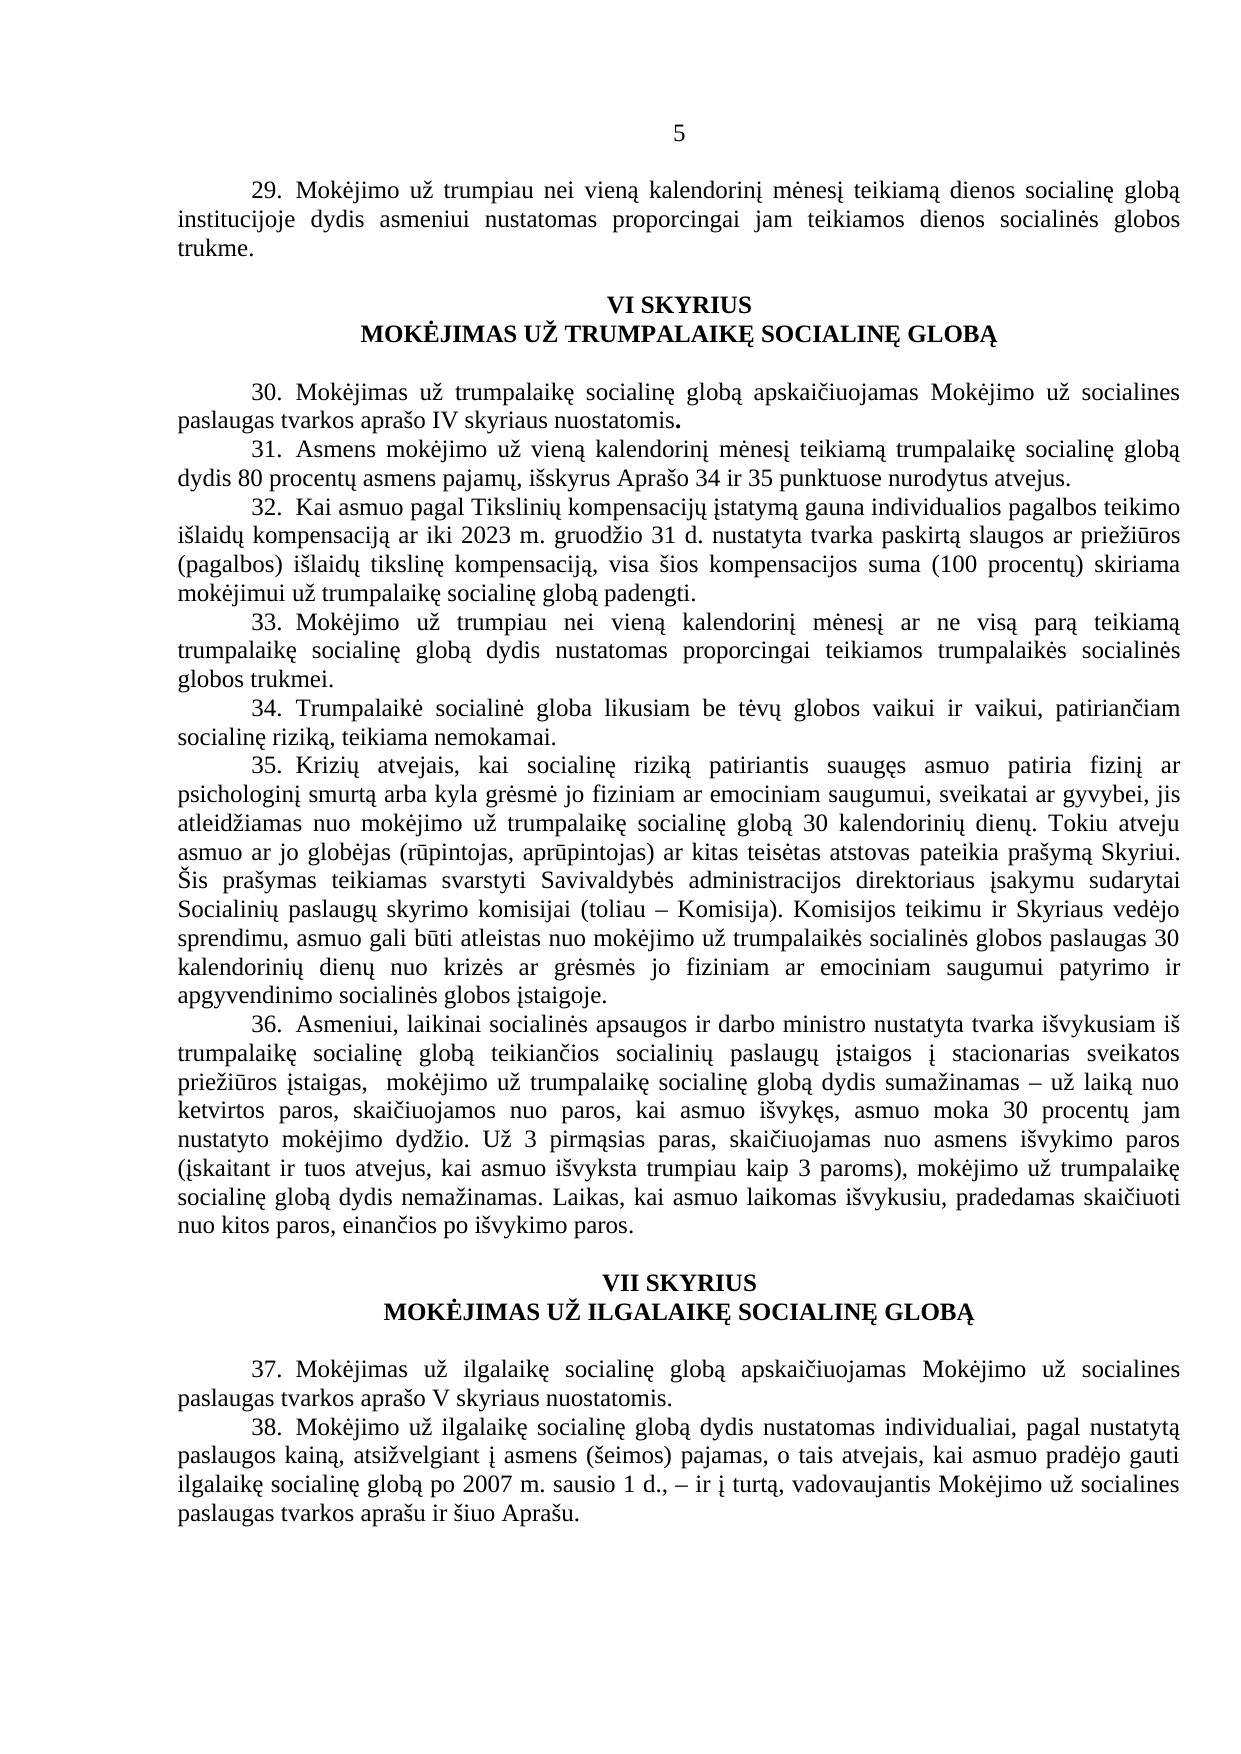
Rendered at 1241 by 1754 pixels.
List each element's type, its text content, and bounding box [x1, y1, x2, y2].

text 36. Asmeniui, laikinai socialinės apsaugos ir darbo ministro nustatyta tvarka išvykusiam iš trumpalaikę socialinę globą teikiančios socialinių paslaugų įstaigos į stacionarias sveikatos priežiūros įstaigas, mokėjimo už trumpalaikę socialinę globą dydis sumažinamas – už laiką nuo ketvirtos paros, skaičiuojamos nuo paros, kai asmuo išvykęs, asmuo moka 30 procentų jam nustatyto mokėjimo dydžio. Už 3 pirmąsias paras, skaičiuojamas nuo asmens išvykimo paros (įskaitant ir tuos atvejus, kai asmuo išvyksta trumpiau kaip 3 paroms), mokėjimo už trumpalaikę socialinę globą dydis nemažinamas. Laikas, kai asmuo laikomas išvykusiu, pradedamas skaičiuoti nuo kitos paros, einančios po išvykimo paros. [177, 1009, 1181, 1239]
text VI SKYRIUS [177, 291, 1181, 319]
text 32. Kai asmuo pagal Tikslinių kompensacijų įstatymą gauna individualios pagalbos teikimo išlaidų kompensaciją ar iki 2023 m. gruodžio 31 d. nustatyta tvarka paskirtą slaugos ar priežiūros (pagalbos) išlaidų tikslinę kompensaciją, visa šios kompensacijos suma (100 procentų) skiriama mokėjimui už trumpalaikę socialinę globą padengti. [177, 492, 1181, 607]
text 34. Trumpalaikė socialinė globa likusiam be tėvų globos vaikui ir vaikui, patiriančiam socialinę riziką, teikiama nemokamai. [177, 693, 1181, 751]
text MOKĖJIMAS UŽ ILGALAIKĘ SOCIALINĘ GLOBĄ [177, 1297, 1181, 1326]
text 29. Mokėjimo už trumpiau nei vieną kalendorinį mėnesį teikiamą dienos socialinę globą institucijoje dydis asmeniui nustatomas proporcingai jam teikiamos dienos socialinės globos trukme. [177, 176, 1181, 262]
text 30. Mokėjimas už trumpalaikę socialinę globą apskaičiuojamas Mokėjimo už socialines paslaugas tvarkos aprašo IV skyriaus nuostatomis. [177, 377, 1181, 434]
text 31. Asmens mokėjimo už vieną kalendorinį mėnesį teikiamą trumpalaikę socialinę globą dydis 80 procentų asmens pajamų, išskyrus Aprašo 34 ir 35 punktuose nurodytus atvejus. [177, 434, 1181, 492]
text 33. Mokėjimo už trumpiau nei vieną kalendorinį mėnesį ar ne visą parą teikiamą trumpalaikę socialinę globą dydis nustatomas proporcingai teikiamos trumpalaikės socialinės globos trukmei. [177, 607, 1181, 693]
text 38. Mokėjimo už ilgalaikę socialinę globą dydis nustatomas individualiai, pagal nustatytą paslaugos kainą, atsižvelgiant į asmens (šeimos) pajamas, o tais atvejais, kai asmuo pradėjo gauti ilgalaikę socialinę globą po 2007 m. sausio 1 d., – ir į turtą, vadovaujantis Mokėjimo už socialines paslaugas tvarkos aprašu ir šiuo Aprašu. [177, 1412, 1181, 1527]
text VII SKYRIUS [177, 1268, 1181, 1297]
text 35. Krizių atvejais, kai socialinę riziką patiriantis suaugęs asmuo patiria fizinį ar psichologinį smurtą arba kyla grėsmė jo fiziniam ar emociniam saugumui, sveikatai ar gyvybei, jis atleidžiamas nuo mokėjimo už trumpalaikę socialinę globą 30 kalendorinių dienų. Tokiu atveju asmuo ar jo globėjas (rūpintojas, aprūpintojas) ar kitas teisėtas atstovas pateikia prašymą Skyriui. Šis prašymas teikiamas svarstyti Savivaldybės administracijos direktoriaus įsakymu sudarytai Socialinių paslaugų skyrimo komisijai (toliau – Komisija). Komisijos teikimu ir Skyriaus vedėjo sprendimu, asmuo gali būti atleistas nuo mokėjimo už trumpalaikės socialinės globos paslaugas 30 kalendorinių dienų nuo krizės ar grėsmės jo fiziniam ar emociniam saugumui patyrimo ir apgyvendinimo socialinės globos įstaigoje. [177, 751, 1181, 1009]
text MOKĖJIMAS UŽ TRUMPALAIKĘ SOCIALINĘ GLOBĄ [177, 319, 1181, 348]
text 37. Mokėjimas už ilgalaikę socialinę globą apskaičiuojamas Mokėjimo už socialines paslaugas tvarkos aprašo V skyriaus nuostatomis. [177, 1354, 1181, 1412]
